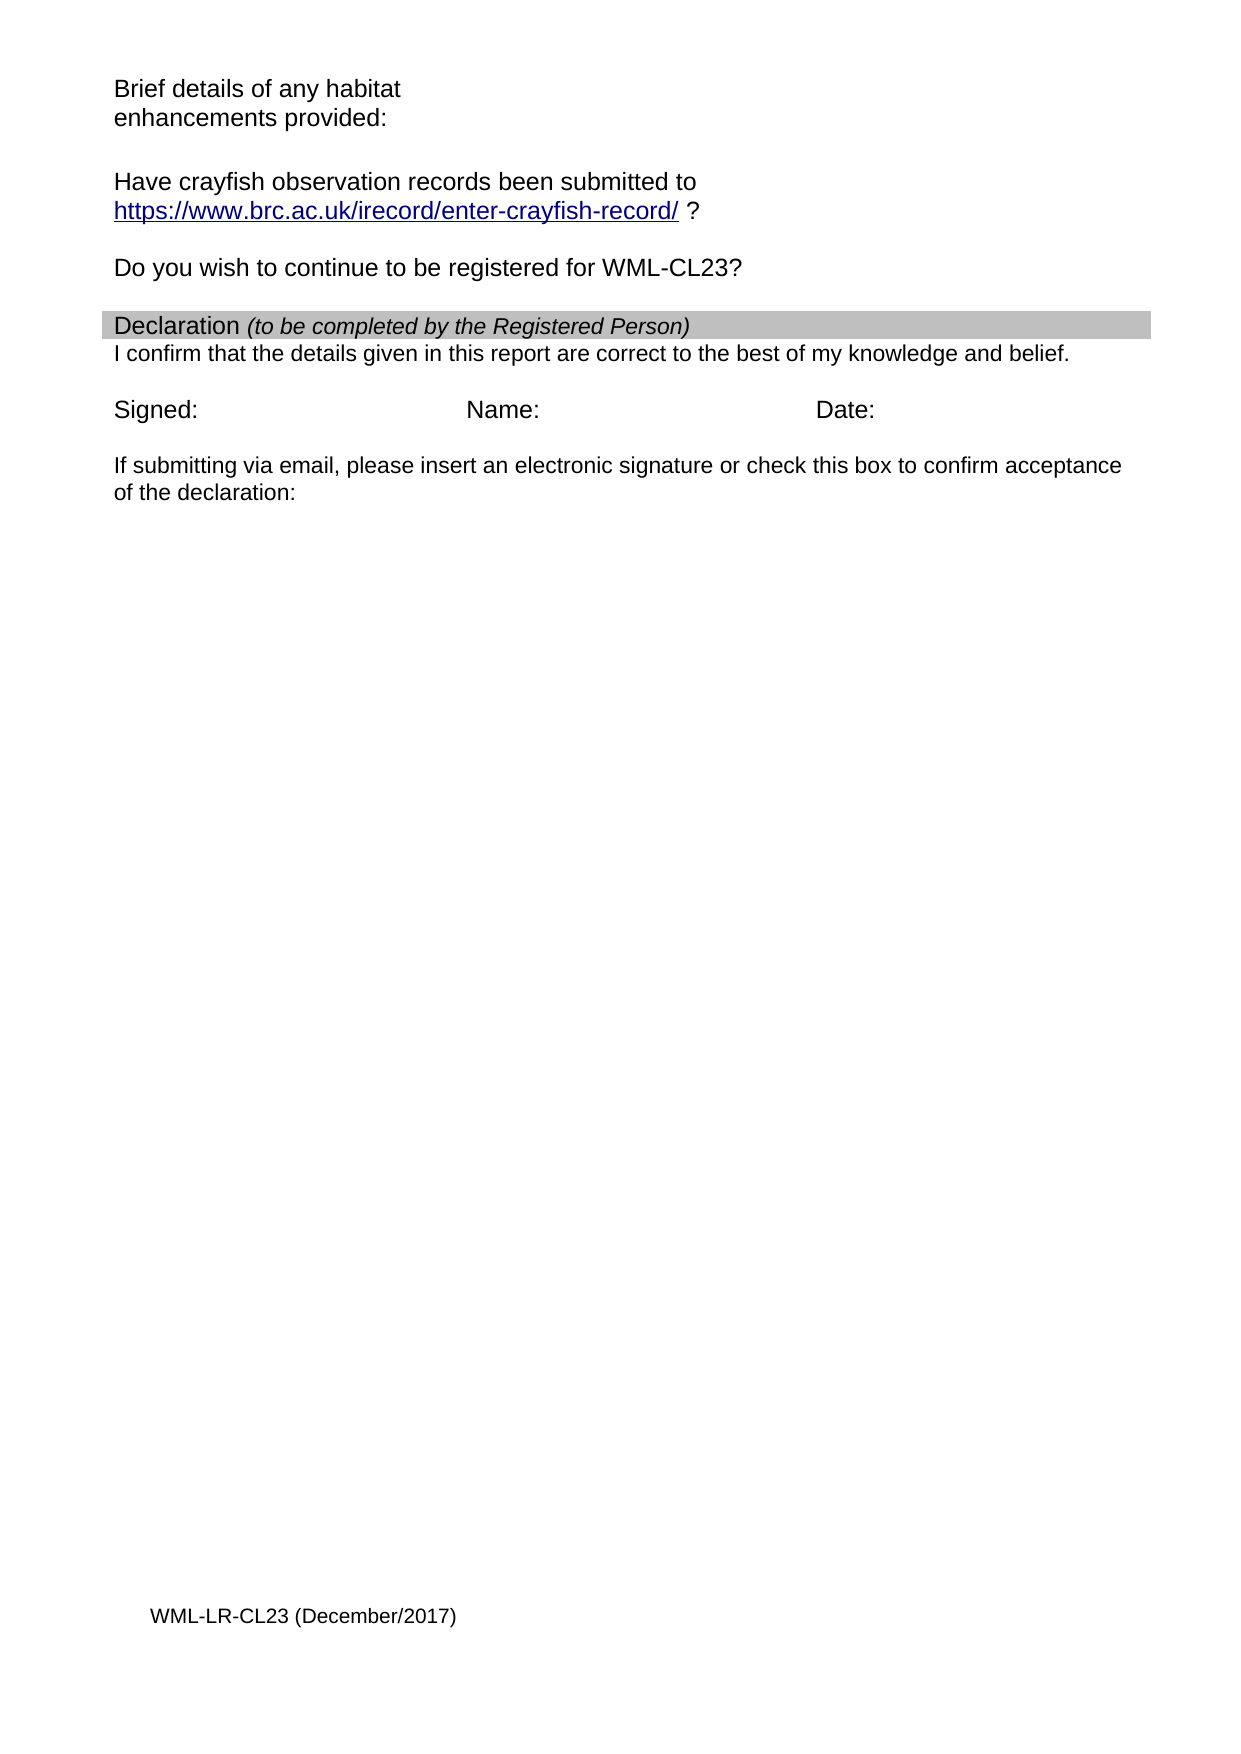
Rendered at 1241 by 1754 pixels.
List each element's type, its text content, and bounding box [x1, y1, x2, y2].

table_header Declaration (to be completed by the Registered Person) [102, 311, 1151, 339]
table_cell I confirm that the details given in this report are correct to the best of my knowledge and belief. [102, 340, 1151, 394]
table_cell [508, 74, 1182, 138]
table_cell Name: [455, 395, 631, 452]
table_cell If submitting via email, please insert an electronic signature or check this box to confirm acceptance of the declaration: [102, 452, 1151, 505]
table_header [870, 167, 1151, 224]
table_cell Date: [804, 395, 977, 452]
table_header Do you wish to continue to be registered for WML-CL23? [102, 253, 870, 282]
table_cell Brief details of any habitat enhancements provided: [102, 74, 508, 138]
table_cell [279, 395, 455, 452]
table_cell [978, 395, 1151, 452]
table_header [870, 253, 1151, 282]
table_header Have crayfish observation records been submitted to https://www.brc.ac.uk/irecord/enter-crayfish-record/ ? [102, 167, 870, 224]
table_cell Signed: [102, 395, 278, 452]
table_cell [631, 395, 804, 452]
